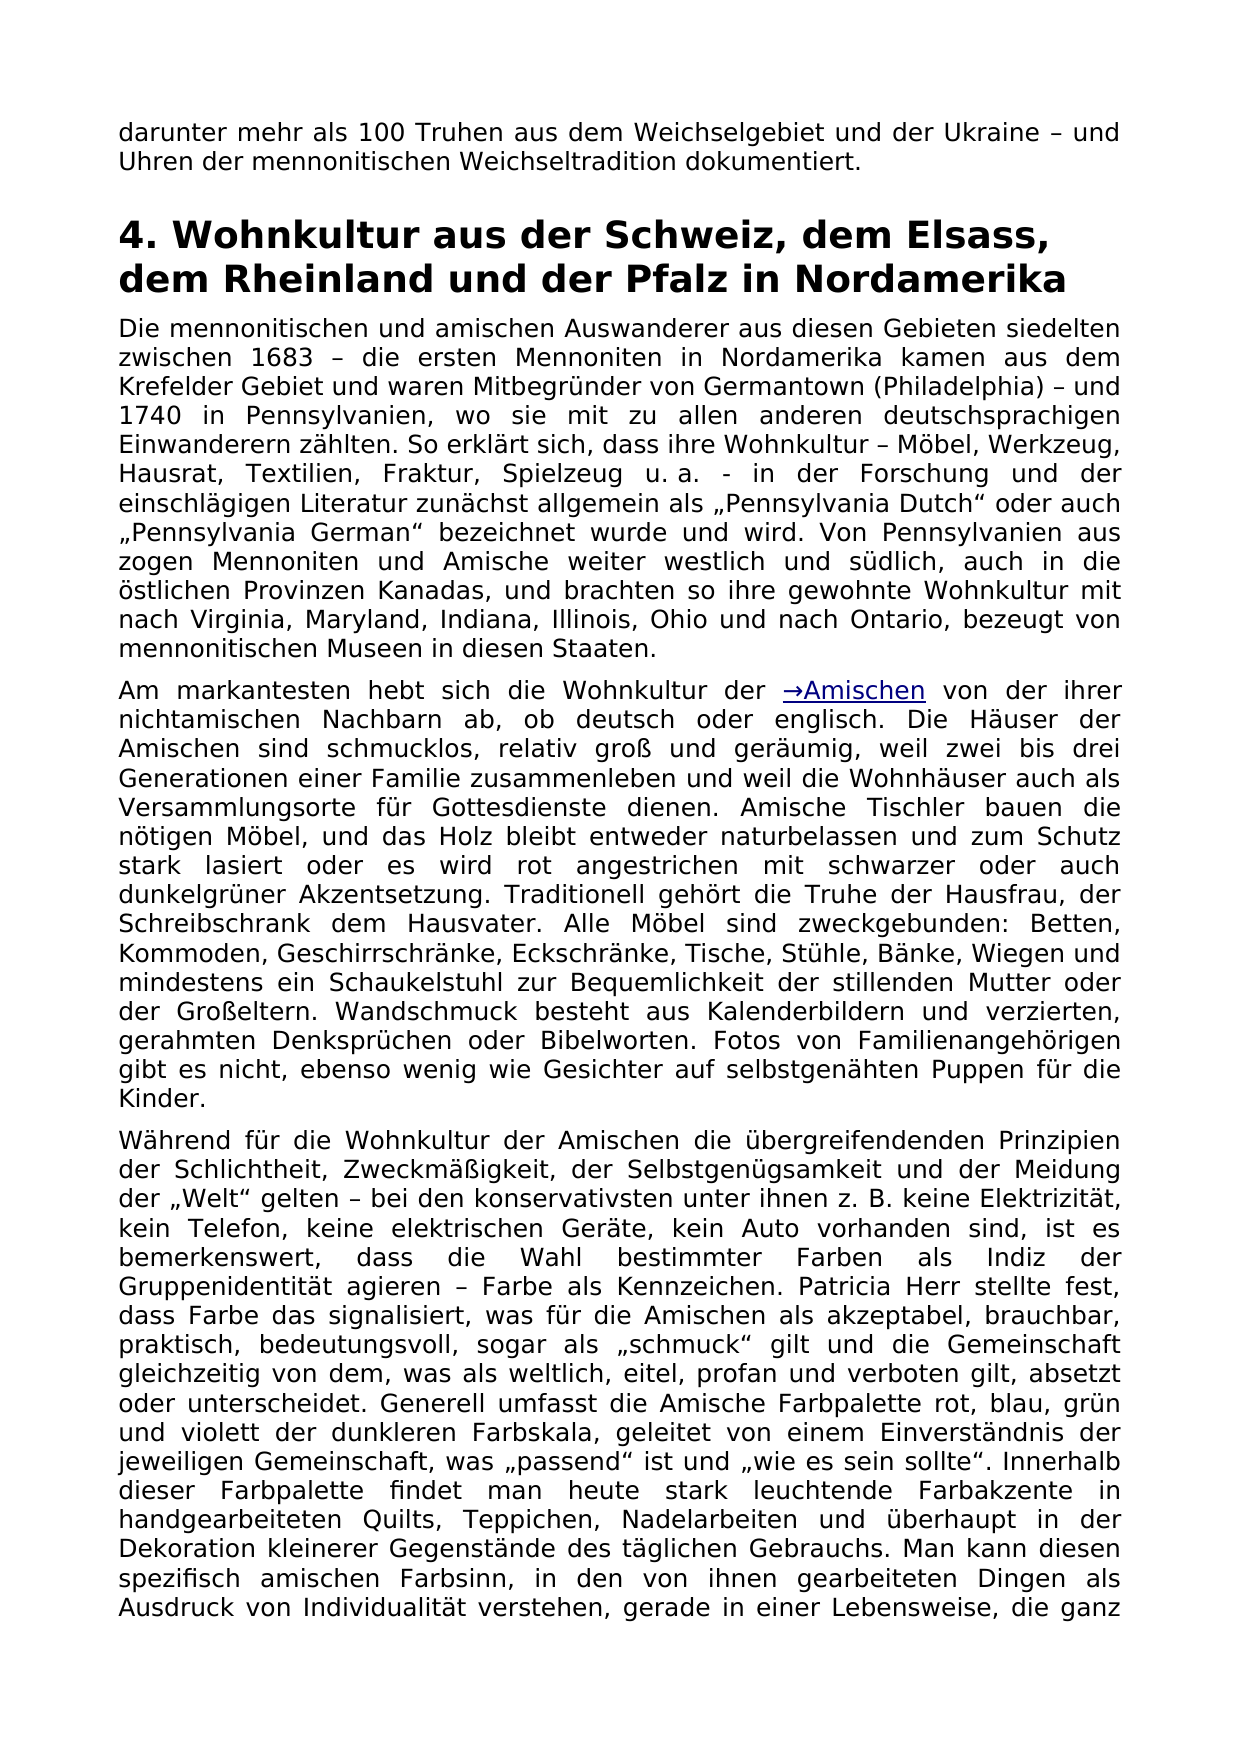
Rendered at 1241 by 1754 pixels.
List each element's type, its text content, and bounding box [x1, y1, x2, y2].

text Während für die Wohnkultur der Amischen die übergreifendenden Prinzipien der Schlichtheit, Zweckmäßigkeit, der Selbstgenügsamkeit und der Meidung der „Welt“ gelten – bei den konservativsten unter ihnen z. B. keine Elektrizität, kein Telefon, keine elektrischen Geräte, kein Auto vorhanden sind, ist es bemerkenswert, dass die Wahl bestimmter Farben als Indiz der Gruppenidentität agieren – Farbe als Kennzeichen. Patricia Herr stellte fest, dass Farbe das signalisiert, was für die Amischen als akzeptabel, brauchbar, praktisch, bedeutungsvoll, sogar als „schmuck“ gilt und die Gemeinschaft gleichzeitig von dem, was als weltlich, eitel, profan und verboten gilt, absetzt oder unterscheidet. Generell umfasst die Amische Farbpalette rot, blau, grün und violett der dunkleren Farbskala, geleitet von einem Einverständnis der jeweiligen Gemeinschaft, was „passend“ ist und „wie es sein sollte“. Innerhalb dieser Farbpalette findet man heute stark leuchtende Farbakzente in handgearbeiteten Quilts, Teppichen, Nadelarbeiten und überhaupt in der Dekoration kleinerer Gegenstände des täglichen Gebrauchs. Man kann diesen spezifisch amischen Farbsinn, in den von ihnen gearbeiteten Dingen als Ausdruck von Individualität verstehen, gerade in einer Lebensweise, die ganz [118, 1126, 1122, 1622]
text darunter mehr als 100 Truhen aus dem Weichselgebiet und der Ukraine – und Uhren der mennonitischen Weichseltradition dokumentiert. [118, 118, 1122, 176]
text Die mennonitischen und amischen Auswanderer aus diesen Gebieten siedelten zwischen 1683 – die ersten Mennoniten in Nordamerika kamen aus dem Krefelder Gebiet und waren Mitbegründer von Germantown (Philadelphia) – und 1740 in Pennsylvanien, wo sie mit zu allen anderen deutschsprachigen Einwanderern zählten. So erklärt sich, dass ihre Wohnkultur – Möbel, Werkzeug, Hausrat, Textilien, Fraktur, Spielzeug u. a. - in der Forschung und der einschlägigen Literatur zunächst allgemein als „Pennsylvania Dutch“ oder auch „Pennsylvania German“ bezeichnet wurde und wird. Von Pennsylvanien aus zogen Mennoniten und Amische weiter westlich und südlich, auch in die östlichen Provinzen Kanadas, und brachten so ihre gewohnte Wohnkultur mit nach Virginia, Maryland, Indiana, Illinois, Ohio und nach Ontario, bezeugt von mennonitischen Museen in diesen Staaten. [118, 314, 1122, 664]
subtitle 4. Wohnkultur aus der Schweiz, dem Elsass, dem Rheinland und der Pfalz in Nordamerika [118, 214, 1122, 301]
text Am markantesten hebt sich die Wohnkultur der →Amischen von der ihrer nichtamischen Nachbarn ab, ob deutsch oder englisch. Die Häuser der Amischen sind schmucklos, relativ groß und geräumig, weil zwei bis drei Generationen einer Familie zusammenleben und weil die Wohnhäuser auch als Versammlungsorte für Gottesdienste dienen. Amische Tischler bauen die nötigen Möbel, und das Holz bleibt entweder naturbelassen und zum Schutz stark lasiert oder es wird rot angestrichen mit schwarzer oder auch dunkelgrüner Akzentsetzung. Traditionell gehört die Truhe der Hausfrau, der Schreibschrank dem Hausvater. Alle Möbel sind zweckgebunden: Betten, Kommoden, Geschirrschränke, Eckschränke, Tische, Stühle, Bänke, Wiegen und mindestens ein Schaukelstuhl zur Bequemlichkeit der stillenden Mutter oder der Großeltern. Wandschmuck besteht aus Kalenderbildern und verzierten, gerahmten Denksprüchen oder Bibelworten. Fotos von Familienangehörigen gibt es nicht, ebenso wenig wie Gesichter auf selbstgenähten Puppen für die Kinder. [118, 676, 1122, 1114]
